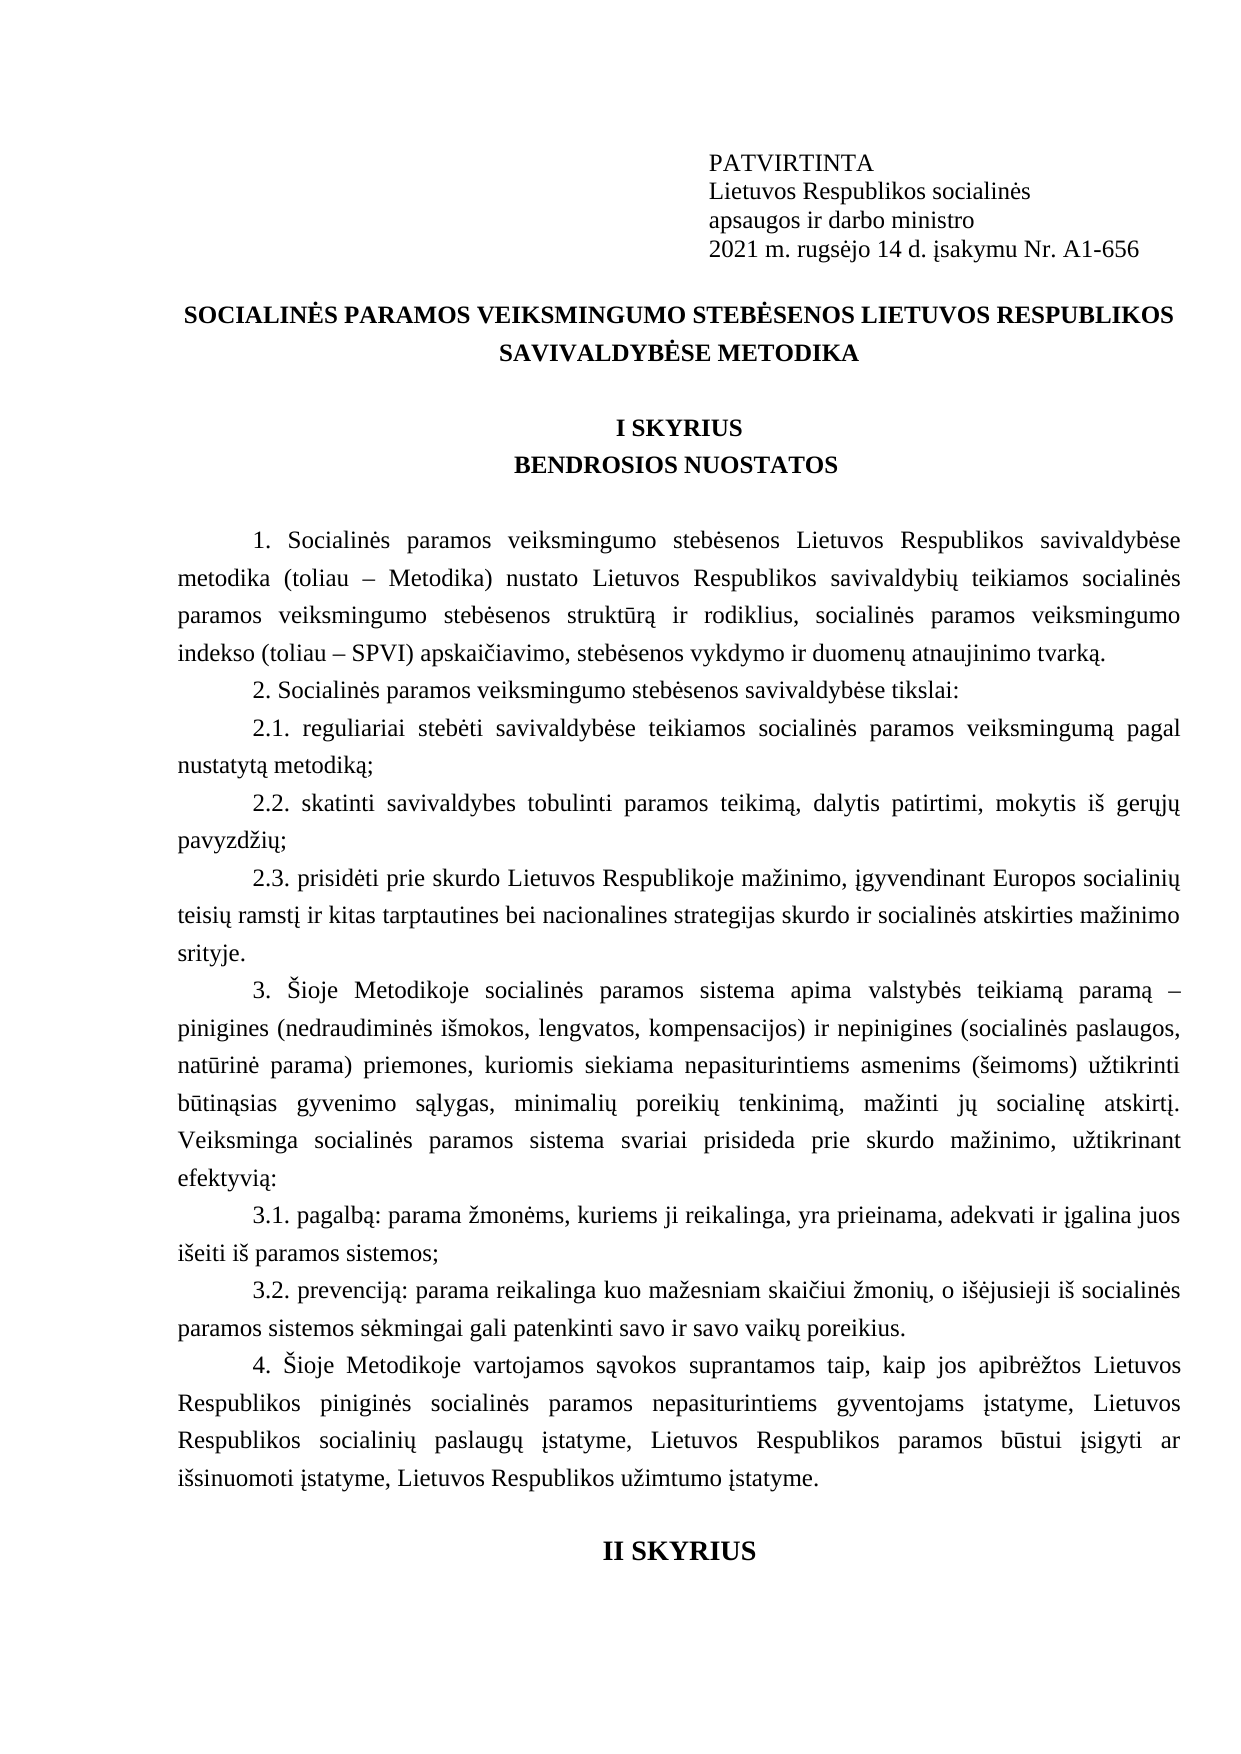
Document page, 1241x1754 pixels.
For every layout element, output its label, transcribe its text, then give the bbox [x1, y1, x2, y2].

text 2021 m. rugsėjo 14 d. įsakymu Nr. A1-656 [177, 234, 1181, 263]
text apsaugos ir darbo ministro [177, 205, 1181, 234]
text II SKYRIUS [177, 1529, 1181, 1566]
text SOCIALINĖS PARAMOS VEIKSMINGUMO STEBĖSENOS LIETUVOS RESPUBLIKOS SAVIVALDYBĖSE METODIKA [177, 291, 1181, 366]
text 1. Socialinės paramos veiksmingumo stebėsenos Lietuvos Respublikos savivaldybėse metodika (toliau – Metodika) nustato Lietuvos Respublikos savivaldybių teikiamos socialinės paramos veiksmingumo stebėsenos struktūrą ir rodiklius, socialinės paramos veiksmingumo indekso (toliau – SPVI) apskaičiavimo, stebėsenos vykdymo ir duomenų atnaujinimo tvarką. [177, 516, 1181, 666]
text 2. Socialinės paramos veiksmingumo stebėsenos savivaldybėse tikslai: [177, 666, 1181, 704]
text 3. Šioje Metodikoje socialinės paramos sistema apima valstybės teikiamą paramą – pinigines (nedraudiminės išmokos, lengvatos, kompensacijos) ir nepinigines (socialinės paslaugos, natūrinė parama) priemones, kuriomis siekiama nepasiturintiems asmenims (šeimoms) užtikrinti būtinąsias gyvenimo sąlygas, minimalių poreikių tenkinimą, mažinti jų socialinę atskirtį. Veiksminga socialinės paramos sistema svariai prisideda prie skurdo mažinimo, užtikrinant efektyvią: [177, 966, 1181, 1191]
text Lietuvos Respublikos socialinės [177, 176, 1181, 205]
text I SKYRIUS [177, 404, 1181, 441]
text PATVIRTINTA [574, 148, 1181, 176]
text BENDROSIOS NUOSTATOS [177, 441, 1181, 479]
text 3.1. pagalbą: parama žmonėms, kuriems ji reikalinga, yra prieinama, adekvati ir įgalina juos išeiti iš paramos sistemos; [177, 1191, 1181, 1266]
text 2.3. prisidėti prie skurdo Lietuvos Respublikoje mažinimo, įgyvendinant Europos socialinių teisių ramstį ir kitas tarptautines bei nacionalines strategijas skurdo ir socialinės atskirties mažinimo srityje. [177, 854, 1181, 966]
text 3.2. prevenciją: parama reikalinga kuo mažesniam skaičiui žmonių, o išėjusieji iš socialinės paramos sistemos sėkmingai gali patenkinti savo ir savo vaikų poreikius. [177, 1266, 1181, 1341]
text 2.2. skatinti savivaldybes tobulinti paramos teikimą, dalytis patirtimi, mokytis iš gerųjų pavyzdžių; [177, 779, 1181, 854]
text 4. Šioje Metodikoje vartojamos sąvokos suprantamos taip, kaip jos apibrėžtos Lietuvos Respublikos piniginės socialinės paramos nepasiturintiems gyventojams įstatyme, Lietuvos Respublikos socialinių paslaugų įstatyme, Lietuvos Respublikos paramos būstui įsigyti ar išsinuomoti įstatyme, Lietuvos Respublikos užimtumo įstatyme. [177, 1341, 1181, 1491]
text 2.1. reguliariai stebėti savivaldybėse teikiamos socialinės paramos veiksmingumą pagal nustatytą metodiką; [177, 704, 1181, 779]
